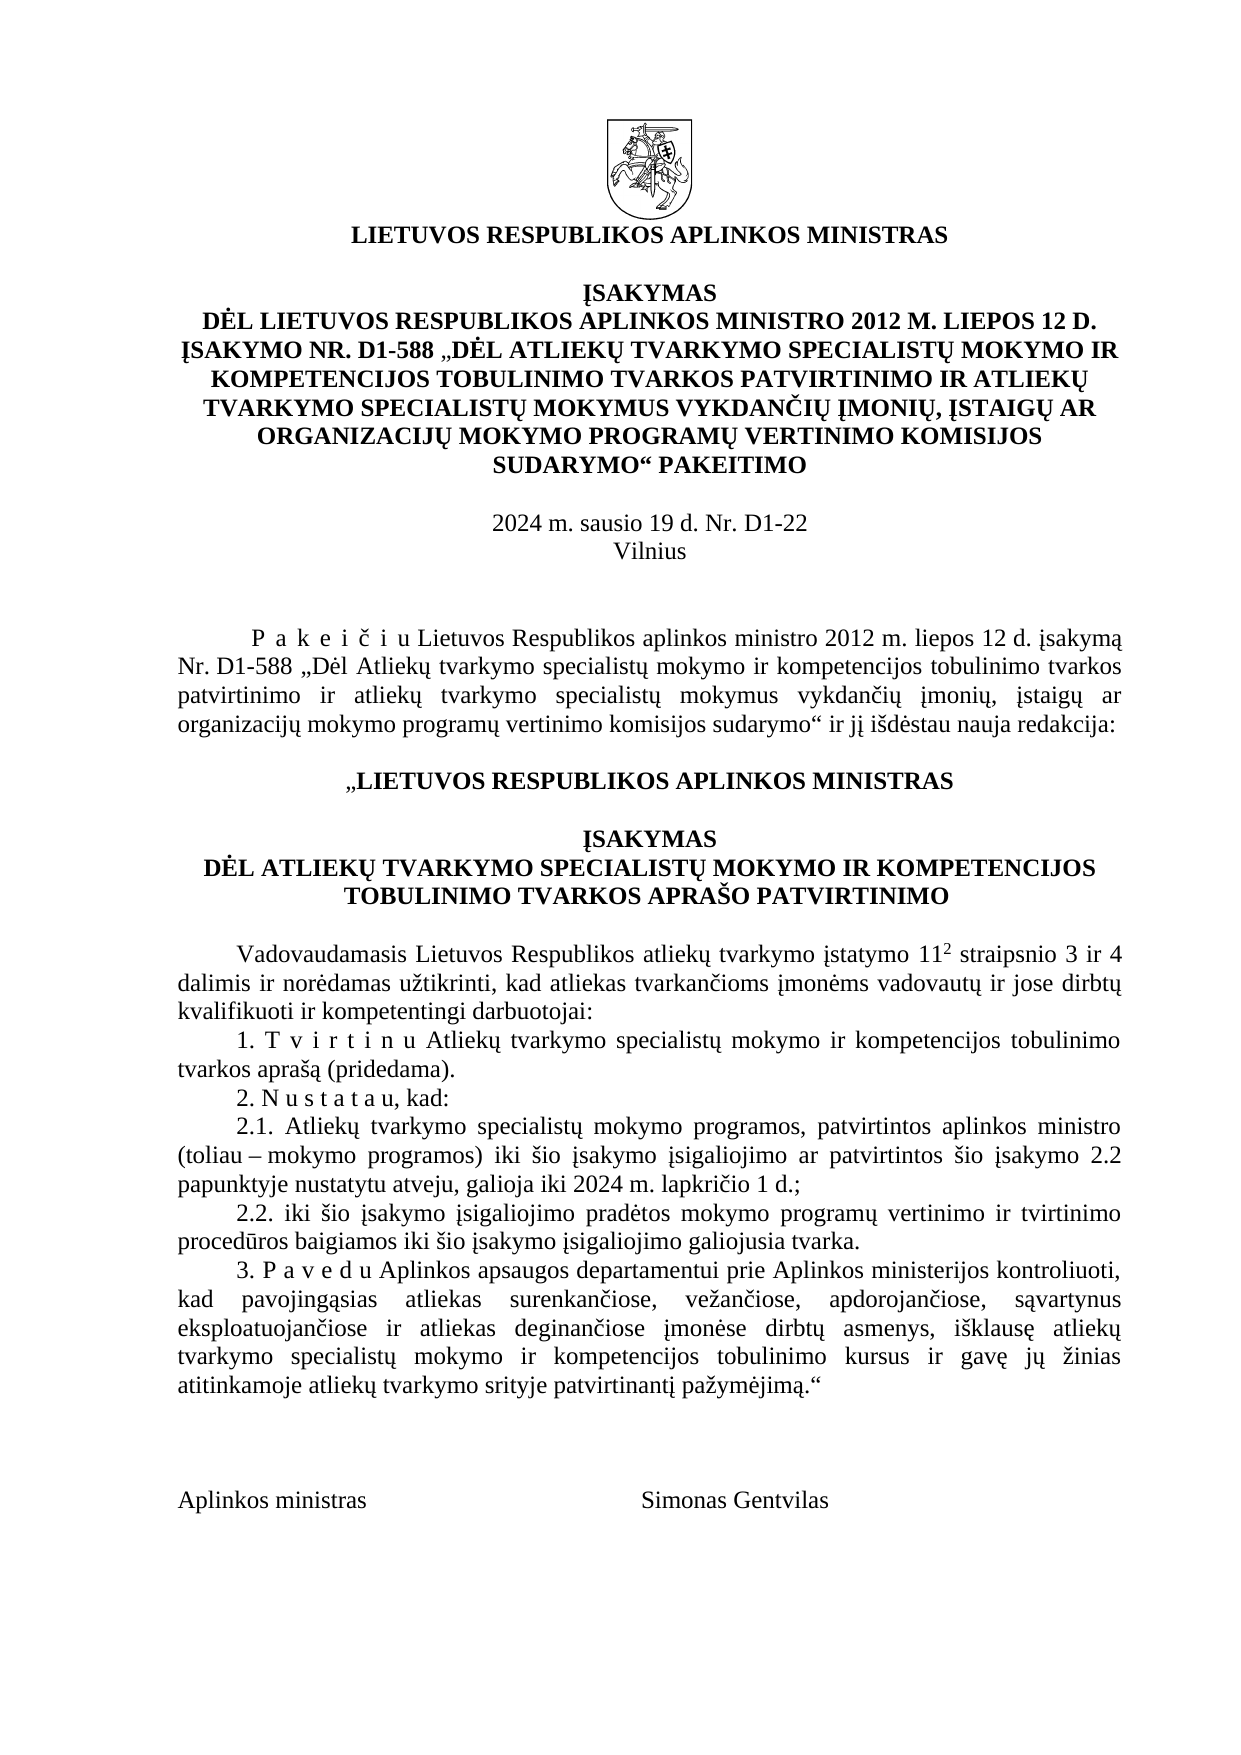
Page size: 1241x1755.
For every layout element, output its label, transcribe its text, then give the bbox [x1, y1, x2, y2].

text ĮSAKYMAS [177, 278, 1122, 306]
text ĮSAKYMAS [177, 824, 1122, 853]
text „LIETUVOS RESPUBLIKOS APLINKOS MINISTRAS [177, 766, 1122, 795]
text LIETUVOS RESPUBLIKOS APLINKOS MINISTRAS [177, 220, 1122, 249]
text DĖL LIETUVOS RESPUBLIKOS APLINKOS MINISTRO 2012 M. LIEPOS 12 D. ĮSAKYMO NR. D1-588 „DĖL ATLIEKŲ TVARKYMO SPECIALISTŲ MOKYMO IR KOMPETENCIJOS TOBULINIMO TVARKOS PATVIRTINIMO IR ATLIEKŲ TVARKYMO SPECIALISTŲ MOKYMUS VYKDANČIŲ ĮMONIŲ, ĮSTAIGŲ AR ORGANIZACIJŲ MOKYMO PROGRAMŲ VERTINIMO KOMISIJOS SUDARYMO“ pakeitimo [177, 306, 1122, 479]
text 2.2. iki šio įsakymo įsigaliojimo pradėtos mokymo programų vertinimo ir tvirtinimo procedūros baigiamos iki šio įsakymo įsigaliojimo galiojusia tvarka. [177, 1198, 1122, 1255]
text DĖL ATLIEKŲ TVARKYMO SPECIALISTŲ MOKYMO IR KOMPETENCIJOS TOBULINIMO TVARKOS APRAŠO PATVIRTINIMO [177, 853, 1122, 910]
text 1. T v i r t i n u Atliekų tvarkymo specialistų mokymo ir kompetencijos tobulinimo tvarkos aprašą (pridedama). [177, 1025, 1122, 1083]
text 3. P a v e d u Aplinkos apsaugos departamentui prie Aplinkos ministerijos kontroliuoti, kad pavojingąsias atliekas surenkančiose, vežančiose, apdorojančiose, sąvartynus eksploatuojančiose ir atliekas deginančiose įmonėse dirbtų asmenys, išklausę atliekų tvarkymo specialistų mokymo ir kompetencijos tobulinimo kursus ir gavę jų žinias atitinkamoje atliekų tvarkymo srityje patvirtinantį pažymėjimą.“ [177, 1255, 1122, 1399]
text 2. N u s t a t a u, kad: [177, 1083, 1122, 1111]
text Aplinkos ministras Simonas Gentvilas [177, 1485, 1122, 1514]
text Vadovaudamasis Lietuvos Respublikos atliekų tvarkymo įstatymo 112 straipsnio 3 ir 4 dalimis ir norėdamas užtikrinti, kad atliekas tvarkančioms įmonėms vadovautų ir jose dirbtų kvalifikuoti ir kompetentingi darbuotojai: [177, 939, 1122, 1025]
text Pakeičiu Lietuvos Respublikos aplinkos ministro 2012 m. liepos 12 d. įsakymą Nr. D1-588 „Dėl Atliekų tvarkymo specialistų mokymo ir kompetencijos tobulinimo tvarkos patvirtinimo ir atliekų tvarkymo specialistų mokymus vykdančių įmonių, įstaigų ar organizacijų mokymo programų vertinimo komisijos sudarymo“ ir jį išdėstau nauja redakcija: [177, 623, 1122, 738]
text Vilnius [177, 536, 1122, 565]
text 2.1. Atliekų tvarkymo specialistų mokymo programos, patvirtintos aplinkos ministro (toliau – mokymo programos) iki šio įsakymo įsigaliojimo ar patvirtintos šio įsakymo 2.2 papunktyje nustatytu atveju, galioja iki 2024 m. lapkričio 1 d.; [177, 1111, 1122, 1198]
text 2024 m. sausio 19 d. Nr. D1-22 [177, 508, 1122, 536]
